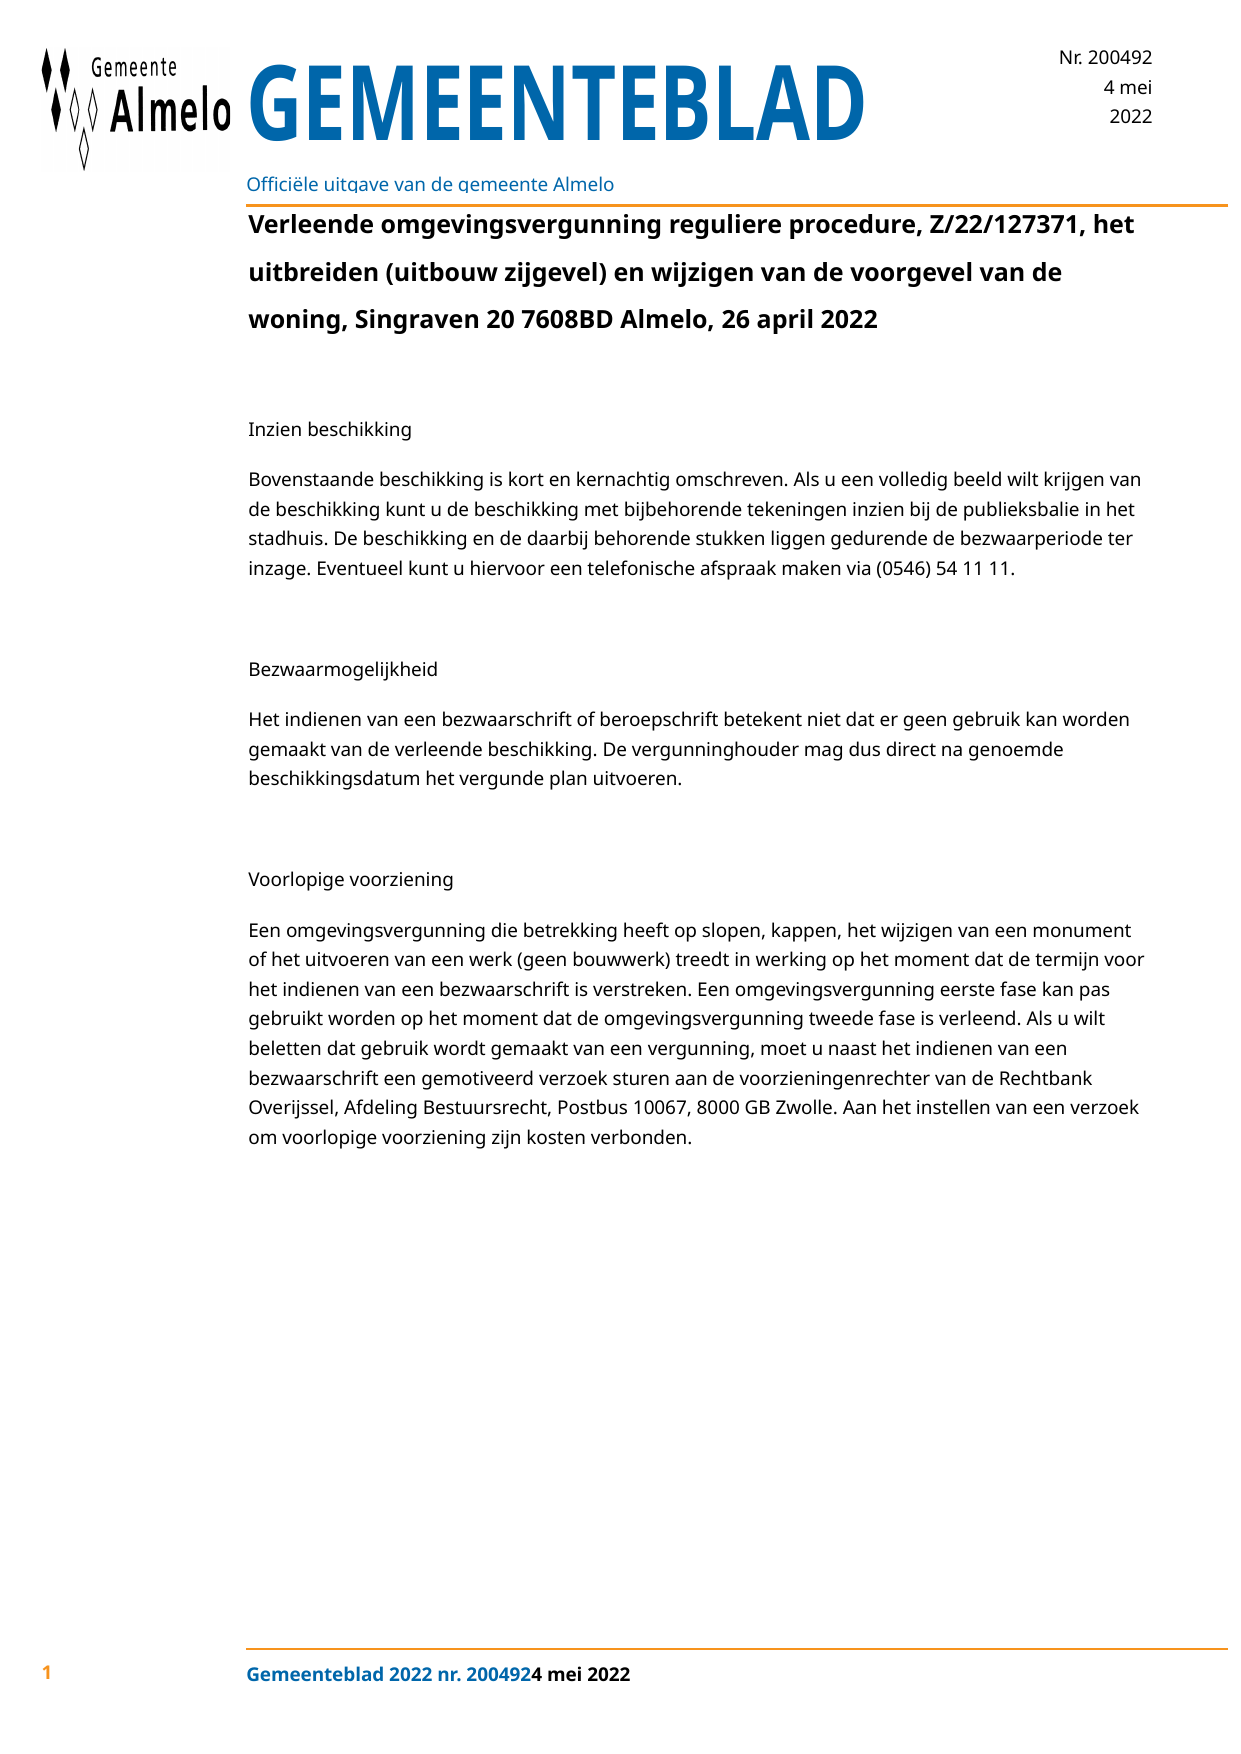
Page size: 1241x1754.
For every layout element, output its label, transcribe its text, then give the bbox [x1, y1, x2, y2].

text Bezwaarmogelijkheid [248, 656, 1152, 682]
text Verleende omgevingsvergunning reguliere procedure, Z/22/127371, het uitbreiden (uitbouw zijgevel) en wijzigen van de voorgevel van de woning, Singraven 20 7608BD Almelo, 26 april 2022 [248, 207, 1152, 336]
picture [41, 47, 231, 172]
text Bovenstaande beschikking is kort en kernachtig omschreven. Als u een volledig beeld wilt krijgen van de beschikking kunt u de beschikking met bijbehorende tekeningen inzien bij de publieksbalie in het stadhuis. De beschikking en de daarbij behorende stukken liggen gedurende de bezwaarperiode ter inzage. Eventueel kunt u hiervoor een telefonische afspraak maken via (0546) 54 11 11. [248, 466, 1152, 581]
text Een omgevingsvergunning die betrekking heeft op slopen, kappen, het wijzigen van een monument of het uitvoeren van een werk (geen bouwwerk) treedt in werking op het moment dat de termijn voor het indienen van een bezwaarschrift is verstreken. Een omgevingsvergunning eerste fase kan pas gebruikt worden op het moment dat de omgevingsvergunning tweede fase is verleend. Als u wilt beletten dat gebruik wordt gemaakt van een vergunning, moet u naast het indienen van een bezwaarschrift een gemotiveerd verzoek sturen aan de voorzieningenrechter van de Rechtbank Overijssel, Afdeling Bestuursrecht, Postbus 10067, 8000 GB Zwolle. Aan het instellen van een verzoek om voorlopige voorziening zijn kosten verbonden. [248, 917, 1152, 1149]
text Inzien beschikking [248, 416, 1152, 442]
text Voorlopige voorziening [248, 866, 1152, 892]
text Het indienen van een bezwaarschrift of beroepschrift betekent niet dat er geen gebruik kan worden gemaakt van de verleende beschikking. De vergunninghouder mag dus direct na genoemde beschikkingsdatum het vergunde plan uitvoeren. [248, 706, 1152, 791]
